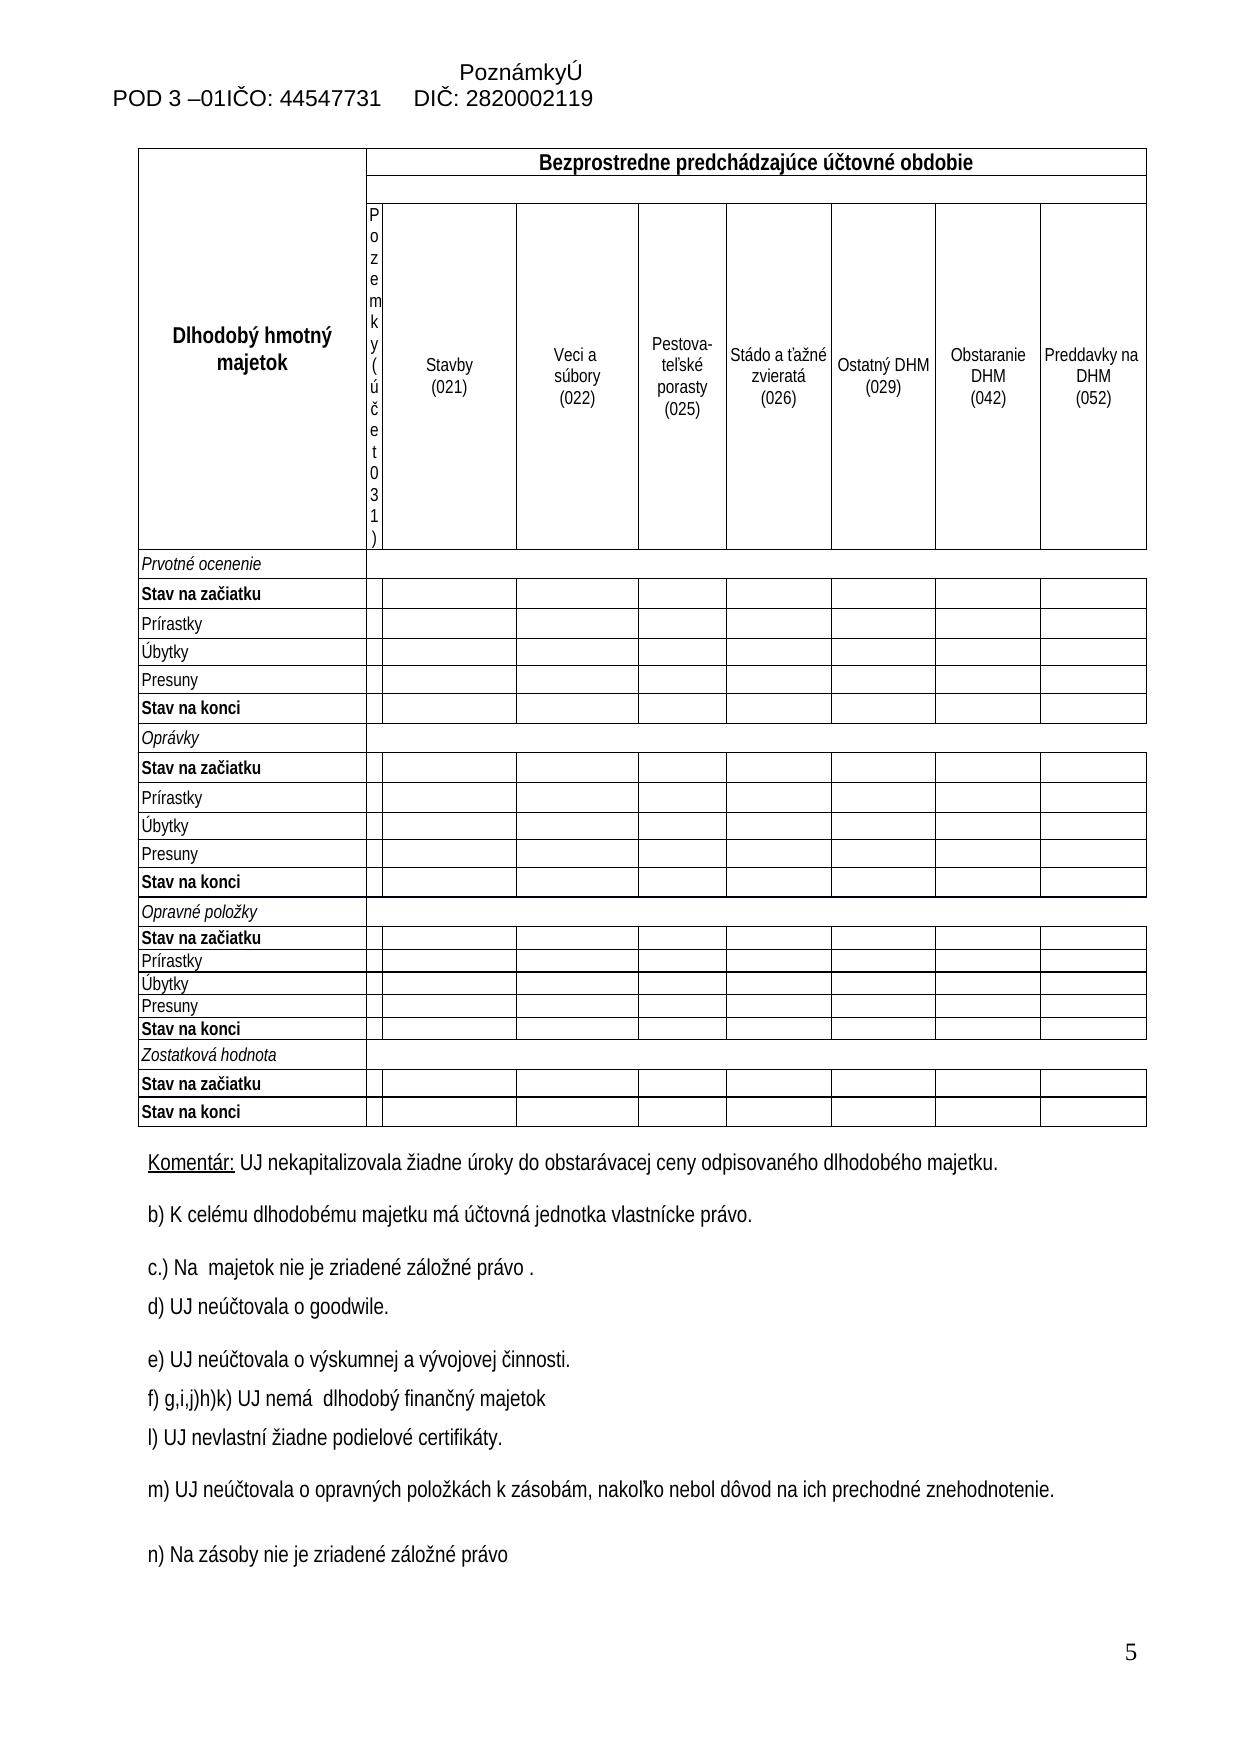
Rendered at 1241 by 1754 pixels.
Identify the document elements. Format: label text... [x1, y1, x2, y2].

table_cell [936, 973, 1040, 994]
table_cell [832, 813, 935, 839]
table_cell [367, 1098, 382, 1126]
table_cell [639, 783, 726, 812]
table_cell [936, 694, 1040, 722]
table_cell [517, 609, 638, 638]
table_cell [517, 579, 638, 608]
table_cell [639, 813, 726, 839]
table_cell [383, 995, 516, 1017]
table_cell [367, 927, 382, 949]
table_cell Oprávky [139, 724, 366, 752]
table_cell Presuny [139, 995, 366, 1017]
table_cell [936, 753, 1040, 782]
table_cell Stav na začiatku [139, 579, 366, 608]
table_cell [1041, 783, 1146, 812]
table_cell [1041, 609, 1146, 638]
table_cell [832, 840, 935, 867]
table_cell Prírastky [139, 950, 366, 971]
table_cell [727, 694, 831, 722]
table_cell [936, 868, 1040, 896]
table_cell [517, 950, 638, 971]
text c.) Na majetok nie je zriadené záložné právo . [148, 1254, 1137, 1281]
table_cell [832, 666, 935, 693]
table_cell [367, 579, 382, 608]
text d) UJ neúčtovala o goodwile. [148, 1293, 1137, 1319]
table_cell [832, 609, 935, 638]
table_cell [1041, 1018, 1146, 1039]
table_cell [1041, 579, 1146, 608]
table_cell [1041, 666, 1146, 693]
table_cell [727, 1070, 831, 1096]
table_cell [639, 579, 726, 608]
table_cell [383, 950, 516, 971]
table_cell [1041, 995, 1146, 1017]
table_cell [727, 753, 831, 782]
table_cell [367, 973, 382, 994]
table_cell [727, 1098, 831, 1126]
table_cell Ostatný DHM (029) [832, 204, 935, 548]
table_cell [517, 753, 638, 782]
table_cell Stavby (021) [383, 204, 516, 548]
table_cell [383, 840, 516, 867]
table_cell [639, 666, 726, 693]
table_cell [832, 753, 935, 782]
table_cell Presuny [139, 840, 366, 867]
table_cell Veci a súbory (022) [517, 204, 638, 548]
table_cell Obstaranie DHM (042) [936, 204, 1040, 548]
table_cell [383, 868, 516, 896]
table_cell [936, 1018, 1040, 1039]
table_cell [383, 1070, 516, 1096]
table_cell [639, 868, 726, 896]
table_cell [517, 639, 638, 665]
table_cell [936, 639, 1040, 665]
table_cell [727, 666, 831, 693]
table_cell [639, 995, 726, 1017]
table_cell [383, 783, 516, 812]
table_cell [517, 783, 638, 812]
table_cell [367, 666, 382, 693]
table_cell [639, 927, 726, 949]
table_cell Stádo a ťažné zvieratá (026) [727, 204, 831, 548]
table_cell [832, 995, 935, 1017]
table_cell [639, 639, 726, 665]
table_cell [936, 1070, 1040, 1096]
table_cell [367, 813, 382, 839]
table_cell [367, 783, 382, 812]
table_cell [1041, 753, 1146, 782]
table_cell [727, 950, 831, 971]
table_cell [936, 609, 1040, 638]
table_cell [832, 783, 935, 812]
table_cell [727, 840, 831, 867]
table_cell [517, 666, 638, 693]
table_cell Stav na konci [139, 1018, 366, 1039]
table_cell [367, 868, 382, 896]
text e) UJ neúčtovala o výskumnej a vývojovej činnosti. [148, 1346, 1137, 1372]
table_cell [727, 927, 831, 949]
table_cell Stav na konci [139, 694, 366, 722]
table_header Bezprostredne predchádzajúce účtovné obdobie [367, 149, 1146, 175]
table_cell [727, 1018, 831, 1039]
table_cell [639, 973, 726, 994]
table_cell [383, 666, 516, 693]
table_cell [383, 694, 516, 722]
table_cell [1041, 927, 1146, 949]
table_cell [832, 639, 935, 665]
table_cell [832, 1070, 935, 1096]
table_cell [367, 753, 382, 782]
table_cell Opravné položky [139, 898, 366, 926]
table_cell [832, 950, 935, 971]
table_cell Stav na konci [139, 1098, 366, 1126]
table_cell [639, 753, 726, 782]
table_cell [832, 868, 935, 896]
table_cell Pozemky (účet 031) [367, 204, 382, 548]
table_cell [936, 927, 1040, 949]
table_cell [1041, 639, 1146, 665]
table_cell Stav na začiatku [139, 753, 366, 782]
table_cell [517, 840, 638, 867]
table_cell [383, 753, 516, 782]
table_cell [936, 579, 1040, 608]
table_cell [383, 639, 516, 665]
table_cell [1041, 840, 1146, 867]
table_cell [936, 1098, 1040, 1126]
table_cell [383, 1098, 516, 1126]
table_cell [517, 694, 638, 722]
table_cell [517, 1070, 638, 1096]
table_cell [1041, 1070, 1146, 1096]
table_cell [1041, 973, 1146, 994]
table_cell [936, 950, 1040, 971]
table_cell Stav na začiatku [139, 927, 366, 949]
table_cell [1041, 813, 1146, 839]
table_cell [1041, 868, 1146, 896]
table_cell Zostatková hodnota [139, 1040, 366, 1069]
table_header Dlhodobý hmotný majetok [139, 149, 366, 548]
text Komentár: UJ nekapitalizovala žiadne úroky do obstarávacej ceny odpisovaného dlhodobého majetku. [148, 1149, 1137, 1175]
table_cell [727, 783, 831, 812]
table_cell [832, 973, 935, 994]
table_cell Prírastky [139, 609, 366, 638]
table_cell Presuny [139, 666, 366, 693]
table_cell [936, 666, 1040, 693]
table_cell [367, 639, 382, 665]
table_cell [517, 1098, 638, 1126]
table_cell [517, 973, 638, 994]
table_cell [727, 813, 831, 839]
table_cell [1041, 694, 1146, 722]
table_cell [727, 973, 831, 994]
table_cell [517, 927, 638, 949]
text f) g,i,j)h)k) UJ nemá dlhodobý finančný majetok [148, 1384, 1137, 1411]
table_cell [367, 176, 1146, 202]
text l) UJ nevlastní žiadne podielové certifikáty. [148, 1423, 1152, 1450]
table_cell Pestova-teľské porasty (025) [639, 204, 726, 548]
table_cell [639, 840, 726, 867]
table_cell [367, 694, 382, 722]
table_cell [639, 609, 726, 638]
table_cell [639, 950, 726, 971]
table_cell [367, 840, 382, 867]
table_cell [383, 1018, 516, 1039]
table_cell [367, 1070, 382, 1096]
table_cell [727, 868, 831, 896]
table_cell [367, 950, 382, 971]
table_cell Úbytky [139, 639, 366, 665]
table_cell Prírastky [139, 783, 366, 812]
table_cell [383, 973, 516, 994]
table_cell [1041, 950, 1146, 971]
table_cell [727, 609, 831, 638]
table_cell [936, 840, 1040, 867]
table_cell [936, 995, 1040, 1017]
table_cell Prvotné ocenenie [139, 550, 366, 578]
table_cell [727, 639, 831, 665]
table_cell [383, 609, 516, 638]
table_cell [517, 868, 638, 896]
table_cell [727, 995, 831, 1017]
text n) Na zásoby nie je zriadené záložné právo [148, 1541, 1152, 1568]
table_cell [639, 694, 726, 722]
table_cell Preddavky na DHM (052) [1041, 204, 1146, 548]
table_cell Úbytky [139, 973, 366, 994]
table_cell [367, 609, 382, 638]
table_cell [832, 694, 935, 722]
text m) UJ neúčtovala o opravných položkách k zásobám, nakoľko nebol dôvod na ich prechodné znehodnotenie. [148, 1476, 1152, 1502]
table_cell [383, 579, 516, 608]
table_cell [367, 995, 382, 1017]
table_cell Stav na konci [139, 868, 366, 896]
table_cell [517, 1018, 638, 1039]
table_cell [1041, 1098, 1146, 1126]
table_cell [367, 1018, 382, 1039]
table_cell [639, 1098, 726, 1126]
table_cell [517, 995, 638, 1017]
table_cell [727, 579, 831, 608]
table_cell [383, 927, 516, 949]
table_cell [383, 813, 516, 839]
table_cell [832, 1018, 935, 1039]
table_cell [936, 783, 1040, 812]
table_cell [832, 927, 935, 949]
table_cell [832, 1098, 935, 1126]
table_cell [639, 1070, 726, 1096]
text b) K celému dlhodobému majetku má účtovná jednotka vlastnícke právo. [148, 1201, 1137, 1228]
table_cell [639, 1018, 726, 1039]
table_cell [936, 813, 1040, 839]
table_cell Stav na začiatku [139, 1070, 366, 1096]
table_cell Úbytky [139, 813, 366, 839]
table_cell [517, 813, 638, 839]
table_cell [832, 579, 935, 608]
